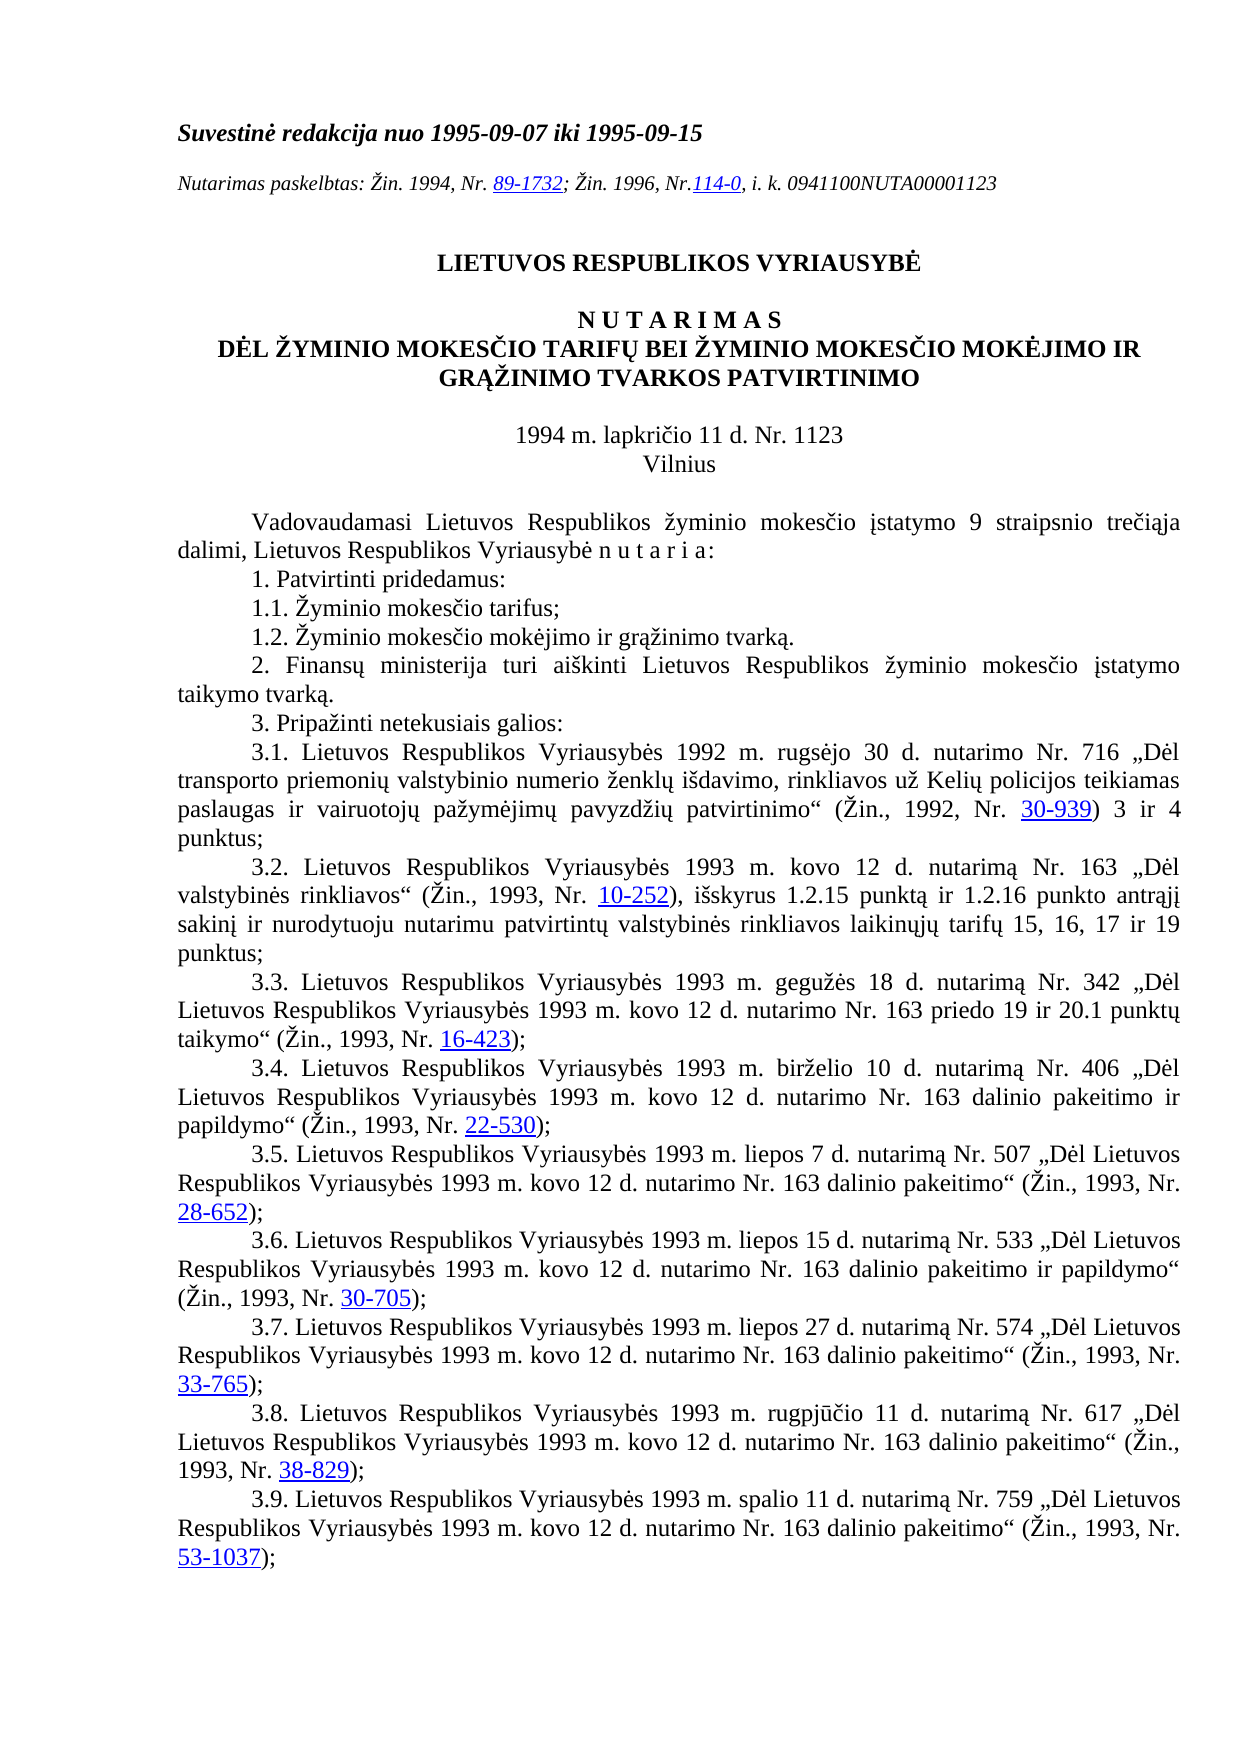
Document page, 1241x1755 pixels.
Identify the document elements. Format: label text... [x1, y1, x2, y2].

text 3.4. Lietuvos Respublikos Vyriausybės 1993 m. birželio 10 d. nutarimą Nr. 406 „Dėl Lietuvos Respublikos Vyriausybės 1993 m. kovo 12 d. nutarimo Nr. 163 dalinio pakeitimo ir papildymo“ (Žin., 1993, Nr. 22-530); [177, 1053, 1181, 1139]
text 3.8. Lietuvos Respublikos Vyriausybės 1993 m. rugpjūčio 11 d. nutarimą Nr. 617 „Dėl Lietuvos Respublikos Vyriausybės 1993 m. kovo 12 d. nutarimo Nr. 163 dalinio pakeitimo“ (Žin., 1993, Nr. 38-829); [177, 1398, 1181, 1484]
text 3. Pripažinti netekusiais galios: [177, 708, 1181, 737]
text 3.5. Lietuvos Respublikos Vyriausybės 1993 m. liepos 7 d. nutarimą Nr. 507 „Dėl Lietuvos Respublikos Vyriausybės 1993 m. kovo 12 d. nutarimo Nr. 163 dalinio pakeitimo“ (Žin., 1993, Nr. 28-652); [177, 1139, 1181, 1225]
text 3.6. Lietuvos Respublikos Vyriausybės 1993 m. liepos 15 d. nutarimą Nr. 533 „Dėl Lietuvos Respublikos Vyriausybės 1993 m. kovo 12 d. nutarimo Nr. 163 dalinio pakeitimo ir papildymo“ (Žin., 1993, Nr. 30-705); [177, 1225, 1181, 1312]
text Nutarimas paskelbtas: Žin. 1994, Nr. 89-1732; Žin. 1996, Nr.114-0, i. k. 0941100NUTA00001123 [177, 171, 1181, 195]
text 1994 m. lapkričio 11 d. Nr. 1123 [177, 420, 1181, 449]
text DĖL ŽYMINIO MOKESČIO TARIFŲ BEI ŽYMINIO MOKESČIO MOKĖJIMO IR GRĄŽINIMO TVARKOS PATVIRTINIMO [177, 334, 1181, 392]
text 3.1. Lietuvos Respublikos Vyriausybės 1992 m. rugsėjo 30 d. nutarimo Nr. 716 „Dėl transporto priemonių valstybinio numerio ženklų išdavimo, rinkliavos už Kelių policijos teikiamas paslaugas ir vairuotojų pažymėjimų pavyzdžių patvirtinimo“ (Žin., 1992, Nr. 30-939) 3 ir 4 punktus; [177, 737, 1181, 852]
text 3.7. Lietuvos Respublikos Vyriausybės 1993 m. liepos 27 d. nutarimą Nr. 574 „Dėl Lietuvos Respublikos Vyriausybės 1993 m. kovo 12 d. nutarimo Nr. 163 dalinio pakeitimo“ (Žin., 1993, Nr. 33-765); [177, 1312, 1181, 1398]
text Vilnius [177, 449, 1181, 478]
text 3.3. Lietuvos Respublikos Vyriausybės 1993 m. gegužės 18 d. nutarimą Nr. 342 „Dėl Lietuvos Respublikos Vyriausybės 1993 m. kovo 12 d. nutarimo Nr. 163 priedo 19 ir 20.1 punktų taikymo“ (Žin., 1993, Nr. 16-423); [177, 967, 1181, 1053]
text Suvestinė redakcija nuo 1995-09-07 iki 1995-09-15 [177, 118, 1181, 147]
text LIETUVOS RESPUBLIKOS VYRIAUSYBĖ [177, 248, 1181, 277]
text 1.1. Žyminio mokesčio tarifus; [177, 593, 1181, 622]
text 2. Finansų ministerija turi aiškinti Lietuvos Respublikos žyminio mokesčio įstatymo taikymo tvarką. [177, 650, 1181, 708]
text 1.2. Žyminio mokesčio mokėjimo ir grąžinimo tvarką. [177, 622, 1181, 650]
text Vadovaudamasi Lietuvos Respublikos žyminio mokesčio įstatymo 9 straipsnio trečiąja dalimi, Lietuvos Respublikos Vyriausybė nutaria: [177, 507, 1181, 564]
text 3.2. Lietuvos Respublikos Vyriausybės 1993 m. kovo 12 d. nutarimą Nr. 163 „Dėl valstybinės rinkliavos“ (Žin., 1993, Nr. 10-252), išskyrus 1.2.15 punktą ir 1.2.16 punkto antrąjį sakinį ir nurodytuoju nutarimu patvirtintų valstybinės rinkliavos laikinųjų tarifų 15, 16, 17 ir 19 punktus; [177, 852, 1181, 967]
text N U T A R I M A S [177, 305, 1181, 334]
text 3.9. Lietuvos Respublikos Vyriausybės 1993 m. spalio 11 d. nutarimą Nr. 759 „Dėl Lietuvos Respublikos Vyriausybės 1993 m. kovo 12 d. nutarimo Nr. 163 dalinio pakeitimo“ (Žin., 1993, Nr. 53-1037); [177, 1484, 1181, 1570]
text 1. Patvirtinti pridedamus: [177, 564, 1181, 593]
